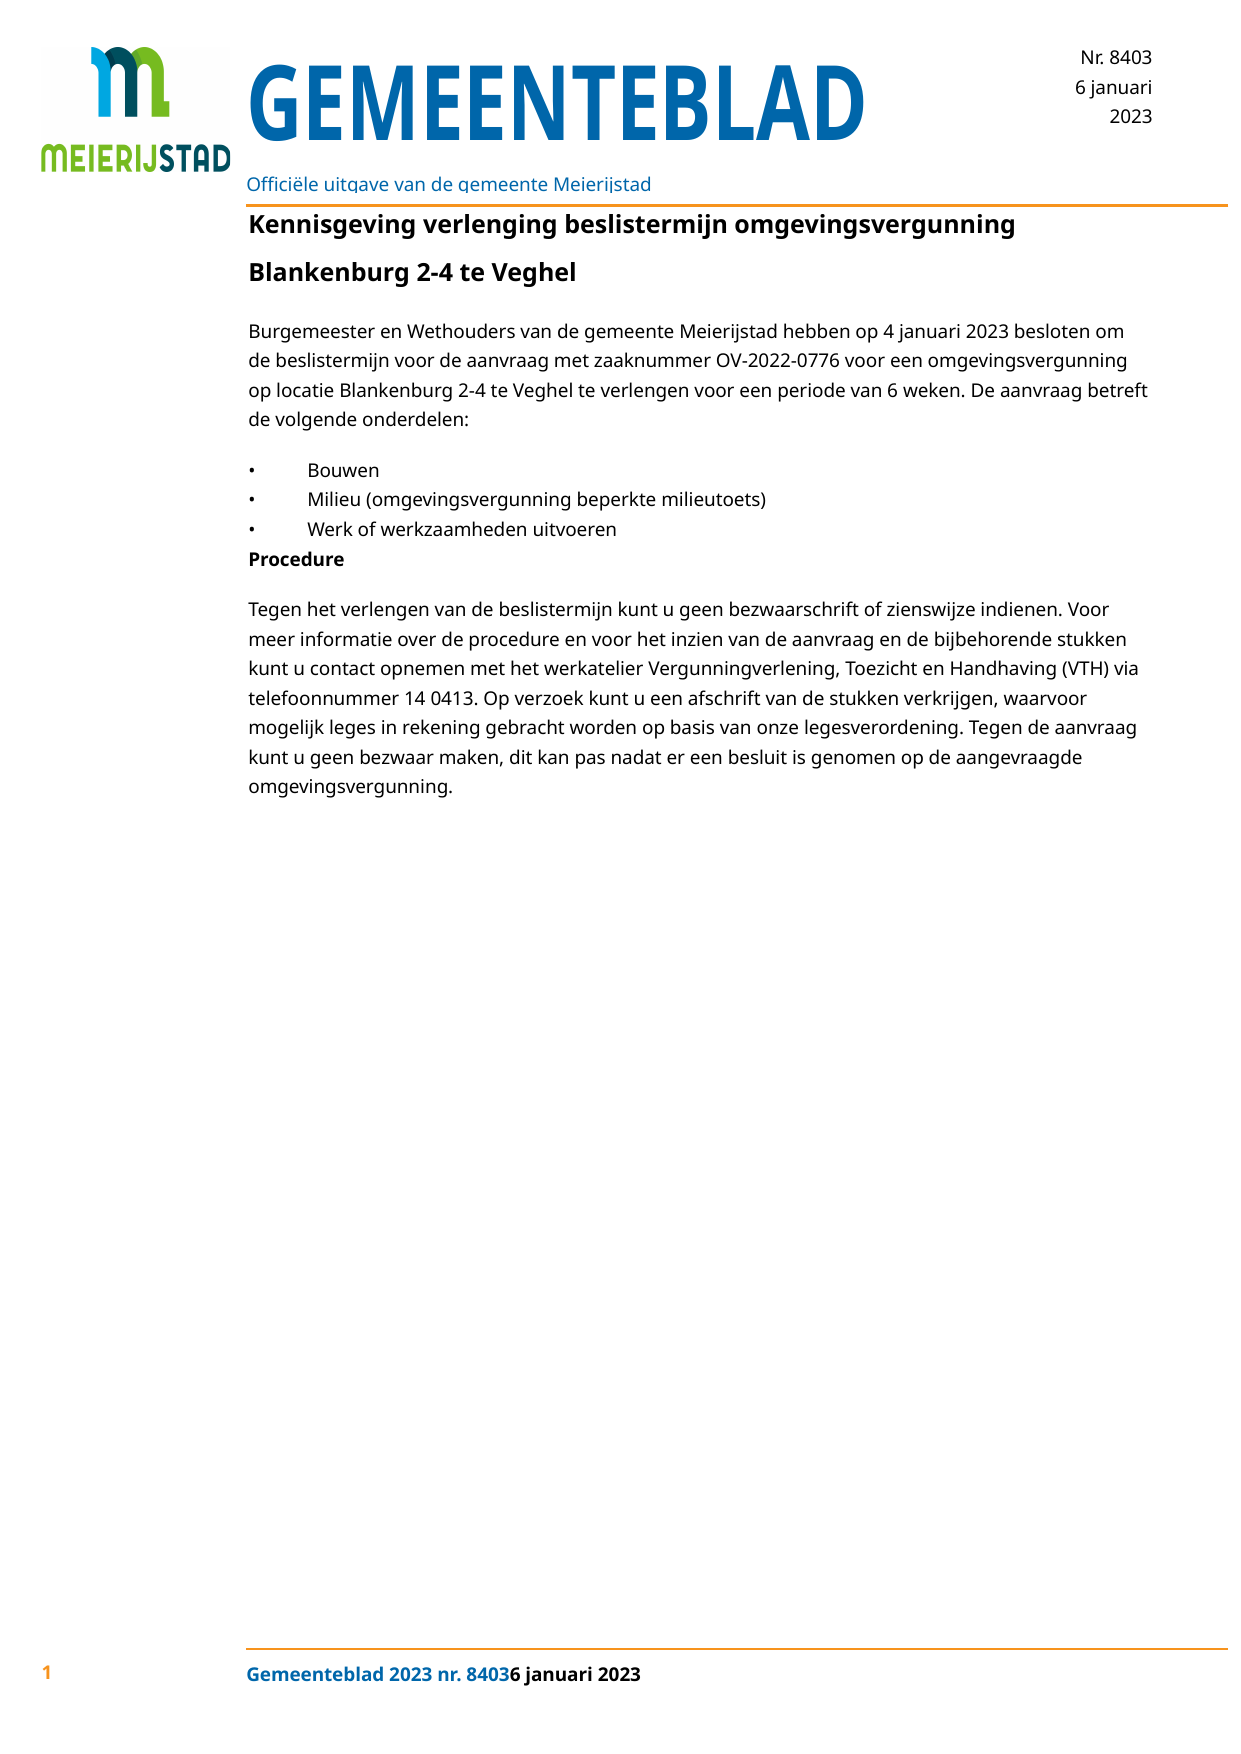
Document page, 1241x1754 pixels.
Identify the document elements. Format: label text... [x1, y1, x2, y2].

text Burgemeester en Wethouders van de gemeente Meierijstad hebben op 4 januari 2023 besloten om de beslistermijn voor de aanvraag met zaaknummer OV-2022-0776 voor een omgevingsvergunning op locatie Blankenburg 2-4 te Veghel te verlengen voor een periode van 6 weken. De aanvraag betreft de volgende onderdelen: [248, 318, 1152, 432]
list Bouwen [248, 457, 1152, 483]
text Kennisgeving verlenging beslistermijn omgevingsvergunning Blankenburg 2-4 te Veghel [248, 207, 1152, 288]
picture [41, 47, 231, 172]
text Procedure [248, 546, 1152, 572]
text Tegen het verlengen van de beslistermijn kunt u geen bezwaarschrift of zienswijze indienen. Voor meer informatie over de procedure en voor het inzien van de aanvraag en de bijbehorende stukken kunt u contact opnemen met het werkatelier Vergunningverlening, Toezicht en Handhaving (VTH) via telefoonnummer 14 0413. Op verzoek kunt u een afschrift van de stukken verkrijgen, waarvoor mogelijk leges in rekening gebracht worden op basis van onze legesverordening. Tegen de aanvraag kunt u geen bezwaar maken, dit kan pas nadat er een besluit is genomen op de aangevraagde omgevingsvergunning. [248, 596, 1152, 799]
list Werk of werkzaamheden uitvoeren [248, 516, 1152, 542]
list Milieu (omgevingsvergunning beperkte milieutoets) [248, 487, 1152, 512]
